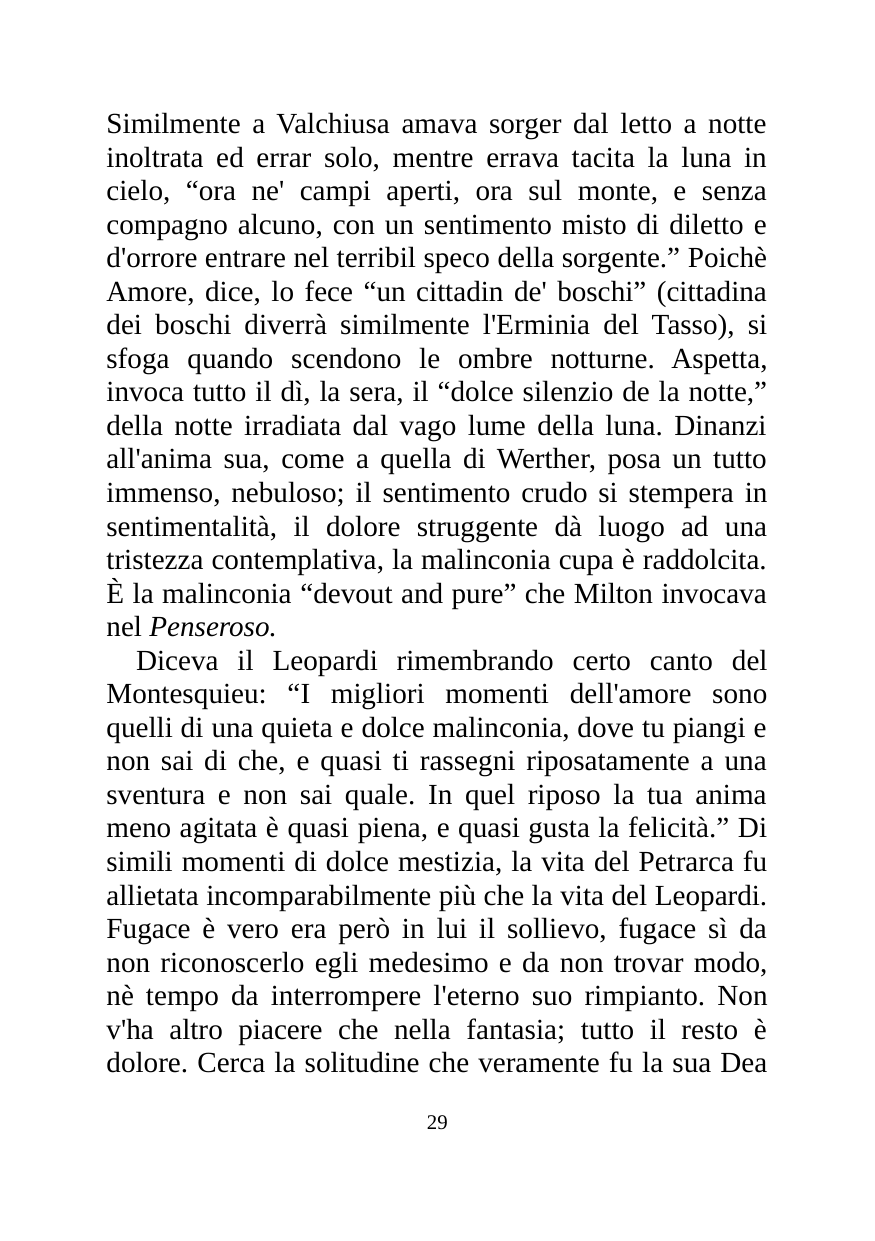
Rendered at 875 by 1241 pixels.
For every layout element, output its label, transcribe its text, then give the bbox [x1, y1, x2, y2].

text Similmente a Valchiusa amava sorger dal letto a notte inoltrata ed errar solo, mentre errava tacita la luna in cielo, “ora ne' campi aperti, ora sul monte, e senza compagno alcuno, con un sentimento misto di diletto e d'orrore entrare nel terribil speco della sorgente.” Poichè Amore, dice, lo fece “un cittadin de' boschi” (cittadina dei boschi diverrà similmente l'Erminia del Tasso), si sfoga quando scendono le ombre notturne. Aspetta, invoca tutto il dì, la sera, il “dolce silenzio de la notte,” della notte irradiata dal vago lume della luna. Dinanzi all'anima sua, come a quella di Werther, posa un tutto immenso, nebuloso; il sentimento crudo si stempera in sentimentalità, il dolore struggente dà luogo ad una tristezza contemplativa, la malinconia cupa è raddolcita. È la malinconia “devout and pure” che Milton invocava nel Penseroso. [106, 106, 768, 643]
text Diceva il Leopardi rimembrando certo canto del Montesquieu: “I migliori momenti dell'amore sono quelli di una quieta e dolce malinconia, dove tu piangi e non sai di che, e quasi ti rassegni riposatamente a una sventura e non sai quale. In quel riposo la tua anima meno agitata è quasi piena, e quasi gusta la felicità.” Di simili momenti di dolce mestizia, la vita del Petrarca fu allietata incomparabilmente più che la vita del Leopardi. Fugace è vero era però in lui il sollievo, fugace sì da non riconoscerlo egli medesimo e da non trovar modo, nè tempo da interrompere l'eterno suo rimpianto. Non v'ha altro piacere che nella fantasia; tutto il resto è dolore. Cerca la solitudine che veramente fu la sua Dea [106, 643, 768, 1079]
